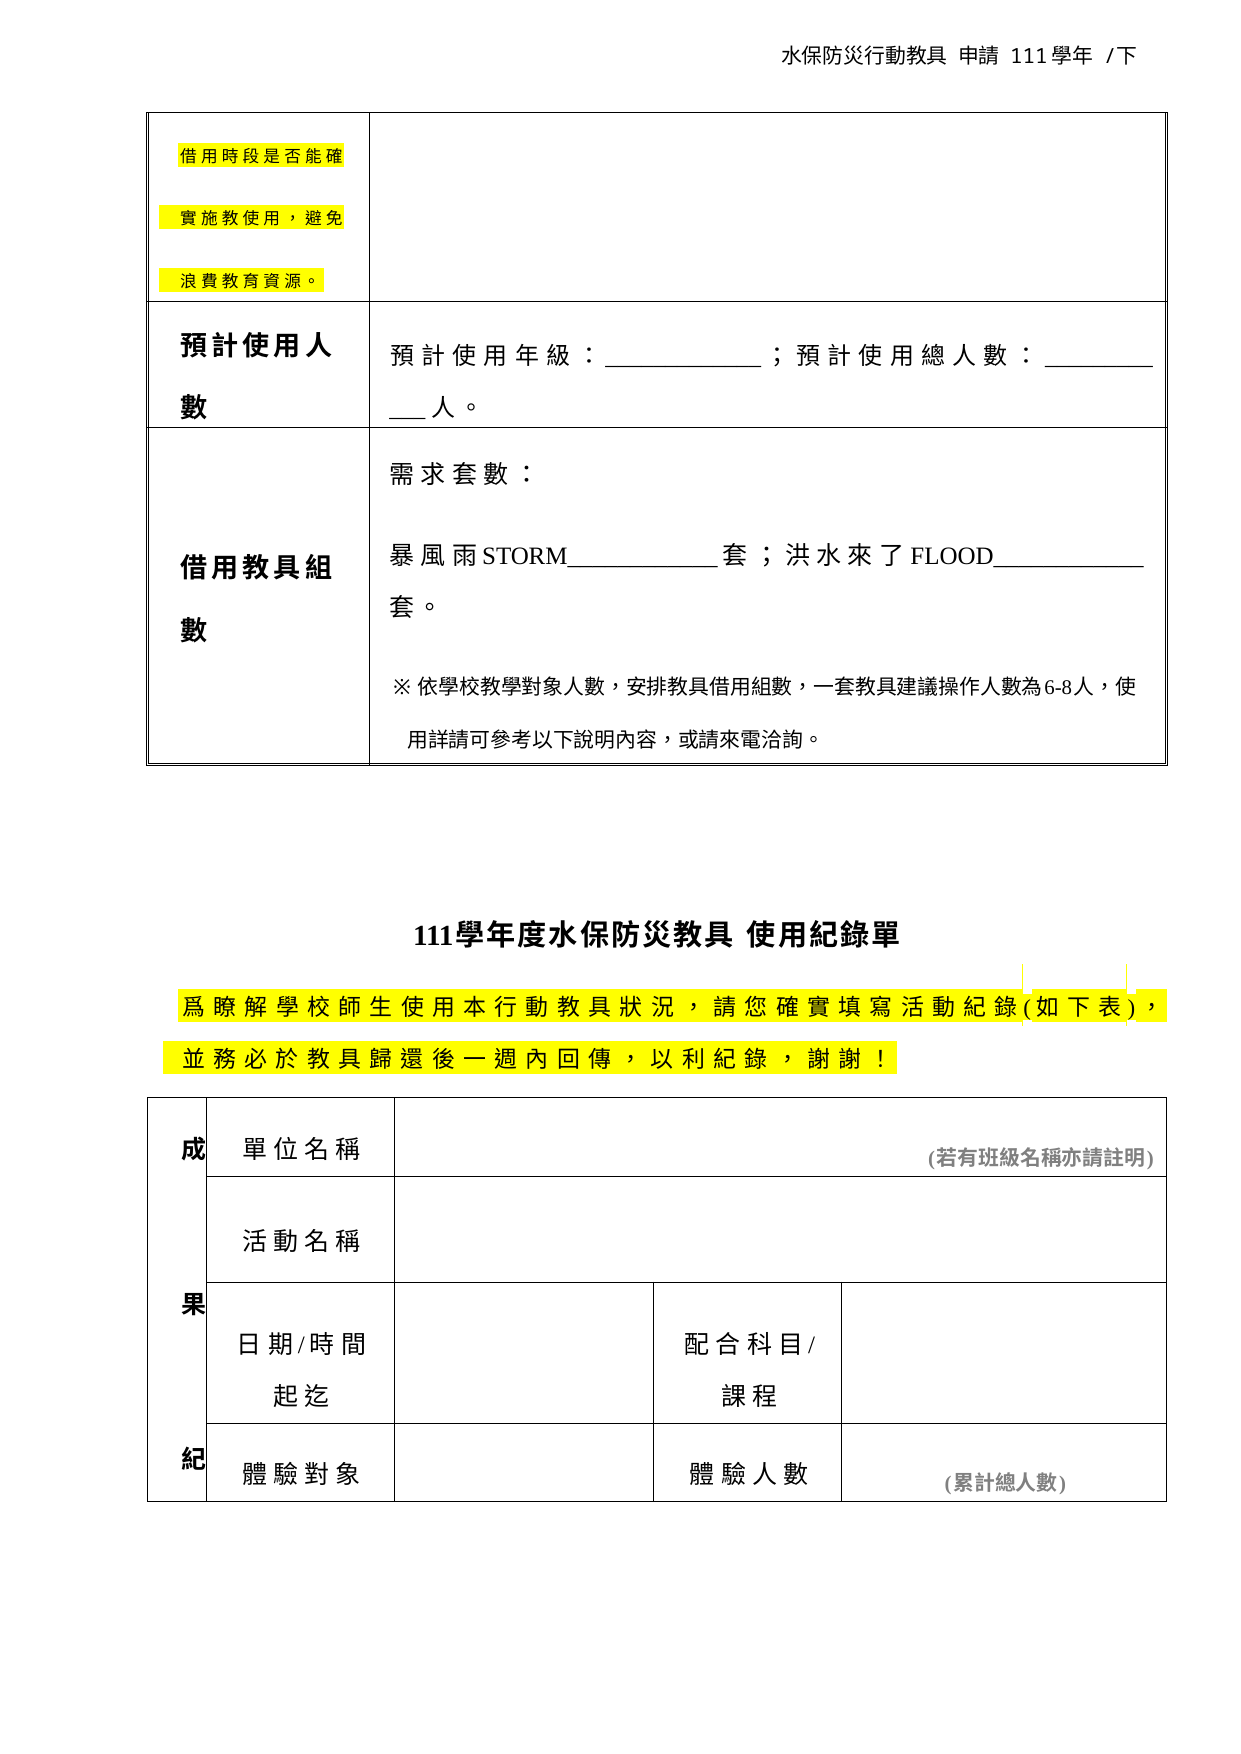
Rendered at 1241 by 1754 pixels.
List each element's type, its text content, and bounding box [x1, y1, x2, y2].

table_header (若有班級名稱亦請註明) [395, 1098, 1166, 1176]
table_cell 活動名稱 [207, 1177, 394, 1282]
text 111學年度水保防災教具 使用紀錄單 [178, 891, 1136, 953]
table_header 成 果 紀 [148, 1098, 206, 1501]
table_cell 預計使用年級：_____________；預計使用總人數：____________人。 [370, 302, 1165, 427]
table_cell 日期/時間起迄 [207, 1283, 394, 1423]
table_cell [370, 113, 1165, 301]
table_cell 需求套數： 暴風雨STORM____________套；洪水來了FLOOD____________套。 ※依學校教學對象人數，安排教具借用組數，一套教具建議操作人數為6-8人，使用詳請可參考以下說明內容，或請來電洽詢。 [370, 428, 1165, 763]
table_cell 借用教具組數 [149, 428, 369, 763]
table_cell [395, 1177, 1166, 1282]
table_cell 配合科目/課程 [654, 1283, 841, 1423]
table_header 單位名稱 [207, 1098, 394, 1176]
table_cell [842, 1283, 1166, 1423]
table_cell 預計使用人數 [149, 302, 369, 427]
table_cell 體驗人數 [654, 1424, 841, 1501]
table_cell 借用時段是否能確實施教使用，避免浪費教育資源。 [149, 113, 369, 301]
table_cell (累計總人數) [842, 1424, 1166, 1501]
table_cell [395, 1424, 653, 1501]
table_cell 體驗對象 [207, 1424, 394, 1501]
text 爲瞭解學校師生使用本行動教具狀況，請您確實填寫活動紀錄(如下表)，並務必於教具歸還後一週內回傳，以利紀錄，謝謝！ [161, 953, 1136, 1078]
table_cell [395, 1283, 653, 1423]
